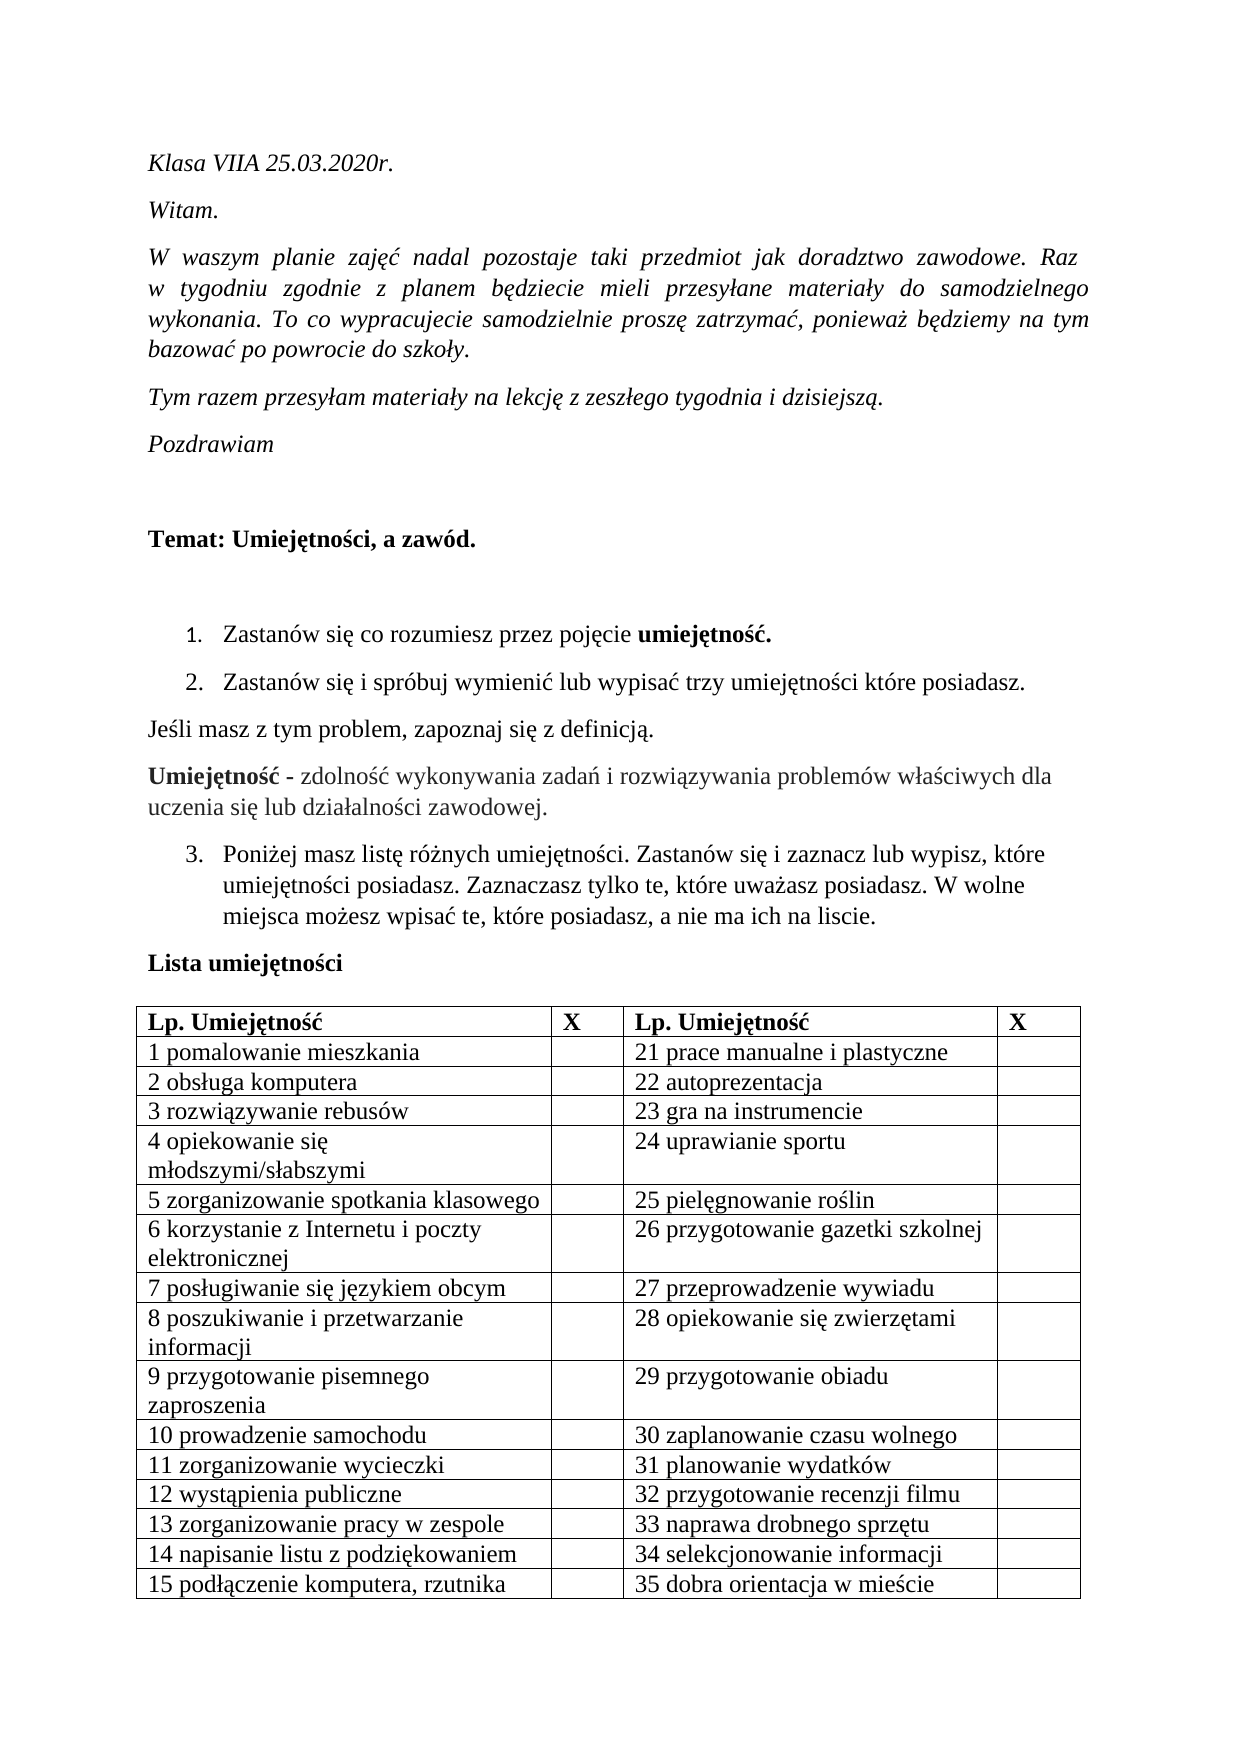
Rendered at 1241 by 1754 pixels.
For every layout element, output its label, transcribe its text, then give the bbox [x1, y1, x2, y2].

table_cell 5 zorganizowanie spotkania klasowego [137, 1185, 551, 1213]
table_cell [552, 1450, 623, 1478]
table_cell [552, 1420, 623, 1449]
table_cell 15 podłączenie komputera, rzutnika [137, 1569, 551, 1598]
list Zastanów się co rozumiesz przez pojęcie umiejętność. [185, 619, 1093, 648]
text Witam. [148, 195, 1093, 224]
table_cell 13 zorganizowanie pracy w zespole [137, 1509, 551, 1538]
text Tym razem przesyłam materiały na lekcję z zeszłego tygodnia i dzisiejszą. [148, 382, 1093, 411]
table_cell 22 autoprezentacja [624, 1067, 997, 1095]
table_header X [998, 1007, 1080, 1036]
table_cell [552, 1185, 623, 1213]
table_cell [552, 1126, 623, 1184]
table_header X [552, 1007, 623, 1036]
table_cell 26 przygotowanie gazetki szkolnej [624, 1215, 997, 1272]
table_cell 9 przygotowanie pisemnego zaproszenia [137, 1361, 551, 1419]
table_cell [552, 1480, 623, 1508]
text Umiejętność - zdolność wykonywania zadań i rozwiązywania problemów właściwych dla uczenia się lub działalności zawodowej. [148, 761, 1093, 821]
table_cell [552, 1303, 623, 1360]
table_cell 29 przygotowanie obiadu [624, 1361, 997, 1419]
table_cell [998, 1361, 1080, 1419]
table_cell [998, 1126, 1080, 1184]
table_cell [552, 1037, 623, 1066]
table_cell 21 prace manualne i plastyczne [624, 1037, 997, 1066]
table_cell 23 gra na instrumencie [624, 1096, 997, 1125]
table_cell [998, 1303, 1080, 1360]
table_cell 1 pomalowanie mieszkania [137, 1037, 551, 1066]
table_cell [552, 1509, 623, 1538]
table_cell [552, 1215, 623, 1272]
table_cell 33 naprawa drobnego sprzętu [624, 1509, 997, 1538]
table_cell [552, 1096, 623, 1125]
table_header Lp. Umiejętność [624, 1007, 997, 1036]
table_cell 25 pielęgnowanie roślin [624, 1185, 997, 1213]
table_cell [998, 1273, 1080, 1302]
table_cell 27 przeprowadzenie wywiadu [624, 1273, 997, 1302]
table_cell 14 napisanie listu z podziękowaniem [137, 1539, 551, 1568]
table_cell [998, 1420, 1080, 1449]
table_cell [552, 1067, 623, 1095]
table_cell 31 planowanie wydatków [624, 1450, 997, 1478]
table_cell [552, 1361, 623, 1419]
table_cell [552, 1273, 623, 1302]
table_cell 35 dobra orientacja w mieście [624, 1569, 997, 1598]
text Klasa VIIA 25.03.2020r. [148, 148, 1093, 176]
text Pozdrawiam [148, 429, 1093, 458]
table_cell [998, 1037, 1080, 1066]
text Jeśli masz z tym problem, zapoznaj się z definicją. [148, 714, 1093, 743]
table_cell 34 selekcjonowanie informacji [624, 1539, 997, 1568]
table_header Lp. Umiejętność [137, 1007, 551, 1036]
table_cell 7 posługiwanie się językiem obcym [137, 1273, 551, 1302]
table_cell 10 prowadzenie samochodu [137, 1420, 551, 1449]
table_cell [998, 1450, 1080, 1478]
list Zastanów się i spróbuj wymienić lub wypisać trzy umiejętności które posiadasz. [185, 667, 1093, 695]
table_cell 11 zorganizowanie wycieczki [137, 1450, 551, 1478]
table_cell 6 korzystanie z Internetu i poczty elektronicznej [137, 1215, 551, 1272]
table_cell [998, 1539, 1080, 1568]
table_cell [552, 1569, 623, 1598]
table_cell [552, 1539, 623, 1568]
table_cell 30 zaplanowanie czasu wolnego [624, 1420, 997, 1449]
table_cell 28 opiekowanie się zwierzętami [624, 1303, 997, 1360]
table_cell 8 poszukiwanie i przetwarzanie informacji [137, 1303, 551, 1360]
table_cell [998, 1509, 1080, 1538]
table_cell [998, 1185, 1080, 1213]
text Lista umiejętności [148, 948, 1093, 977]
table_cell [998, 1215, 1080, 1272]
table_cell [998, 1480, 1080, 1508]
table_cell 3 rozwiązywanie rebusów [137, 1096, 551, 1125]
table_cell 2 obsługa komputera [137, 1067, 551, 1095]
table_cell 32 przygotowanie recenzji filmu [624, 1480, 997, 1508]
table_cell [998, 1067, 1080, 1095]
table_cell 4 opiekowanie się młodszymi/słabszymi [137, 1126, 551, 1184]
text W waszym planie zajęć nadal pozostaje taki przedmiot jak doradztwo zawodowe. Raz w tygodniu zgodnie z planem będziecie mieli przesyłane materiały do samodzielnego wykonania. To co wypracujecie samodzielnie proszę zatrzymać, ponieważ będziemy na tym bazować po powrocie do szkoły. [148, 242, 1093, 363]
list Poniżej masz listę różnych umiejętności. Zastanów się i zaznacz lub wypisz, które umiejętności posiadasz. Zaznaczasz tylko te, które uważasz posiadasz. W wolne miejsca możesz wpisać te, które posiadasz, a nie ma ich na liscie. [185, 839, 1093, 930]
table_cell 12 wystąpienia publiczne [137, 1480, 551, 1508]
table_cell 24 uprawianie sportu [624, 1126, 997, 1184]
table_cell [998, 1096, 1080, 1125]
table_cell [998, 1569, 1080, 1598]
text Temat: Umiejętności, a zawód. [148, 524, 1093, 553]
